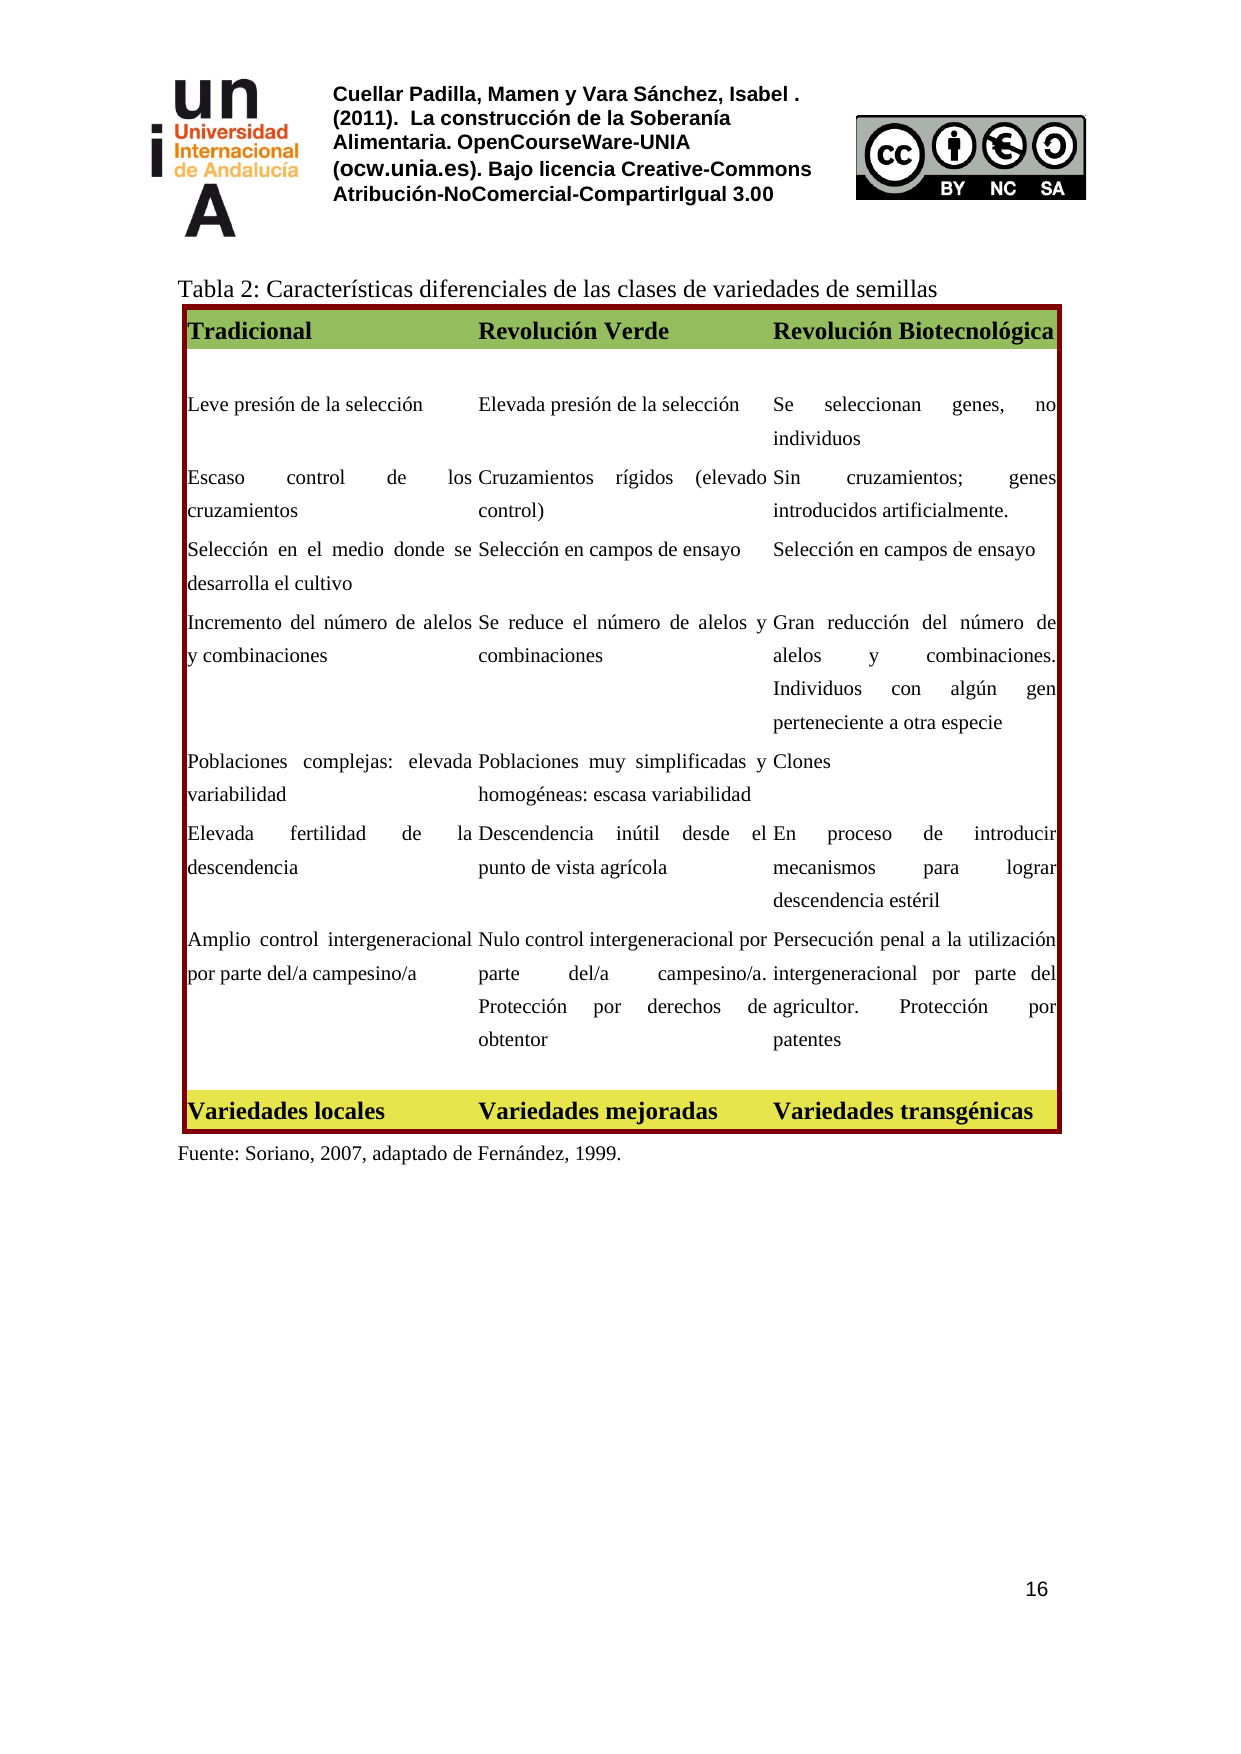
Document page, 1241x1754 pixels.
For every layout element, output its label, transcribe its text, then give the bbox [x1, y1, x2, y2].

text Fuente: Soriano, 2007, adaptado de Fernández, 1999. [177, 1134, 1048, 1167]
table_cell Gran reducción del número de alelos y combinaciones. Individuos con algún gen perteneciente a otra especie [770, 600, 1057, 739]
table_cell Nulo control intergeneracional por parte del/a campesino/a. Protección por derechos de obtentor [475, 917, 770, 1089]
table_cell Clones [770, 739, 1057, 811]
table_header Tradicional [187, 310, 475, 349]
table_cell Selección en el medio donde se desarrolla el cultivo [187, 527, 475, 599]
table_cell Se reduce el número de alelos y combinaciones [475, 600, 770, 739]
table_cell Selección en campos de ensayo [770, 527, 1057, 599]
table_cell Sin cruzamientos; genes introducidos artificialmente. [770, 455, 1057, 527]
table_cell Variedades mejoradas [475, 1090, 770, 1129]
table_cell Variedades transgénicas [770, 1090, 1057, 1129]
table_cell Amplio control intergeneracional por parte del/a campesino/a [187, 917, 475, 1089]
table_cell Incremento del número de alelos y combinaciones [187, 600, 475, 739]
table_cell Descendencia inútil desde el punto de vista agrícola [475, 811, 770, 917]
table_cell Selección en campos de ensayo [475, 527, 770, 599]
text Tabla 2: Características diferenciales de las clases de variedades de semillas [177, 271, 1048, 304]
table_cell Variedades locales [187, 1090, 475, 1129]
table_cell Poblaciones complejas: elevada variabilidad [187, 739, 475, 811]
table_cell Persecución penal a la utilización intergeneracional por parte del agricultor. Protección por patentes [770, 917, 1057, 1089]
table_header Revolución Biotecnológica [770, 310, 1057, 349]
table_cell Se seleccionan genes, no individuos [770, 349, 1057, 454]
table_cell Leve presión de la selección [187, 349, 475, 454]
table_header Revolución Verde [475, 310, 770, 349]
table_cell Elevada presión de la selección [475, 349, 770, 454]
table_cell Escaso control de los cruzamientos [187, 455, 475, 527]
table_cell Poblaciones muy simplificadas y homogéneas: escasa variabilidad [475, 739, 770, 811]
table_cell Elevada fertilidad de la descendencia [187, 811, 475, 917]
table_cell En proceso de introducir mecanismos para lograr descendencia estéril [770, 811, 1057, 917]
picture [148, 75, 303, 240]
table_cell Cruzamientos rígidos (elevado control) [475, 455, 770, 527]
